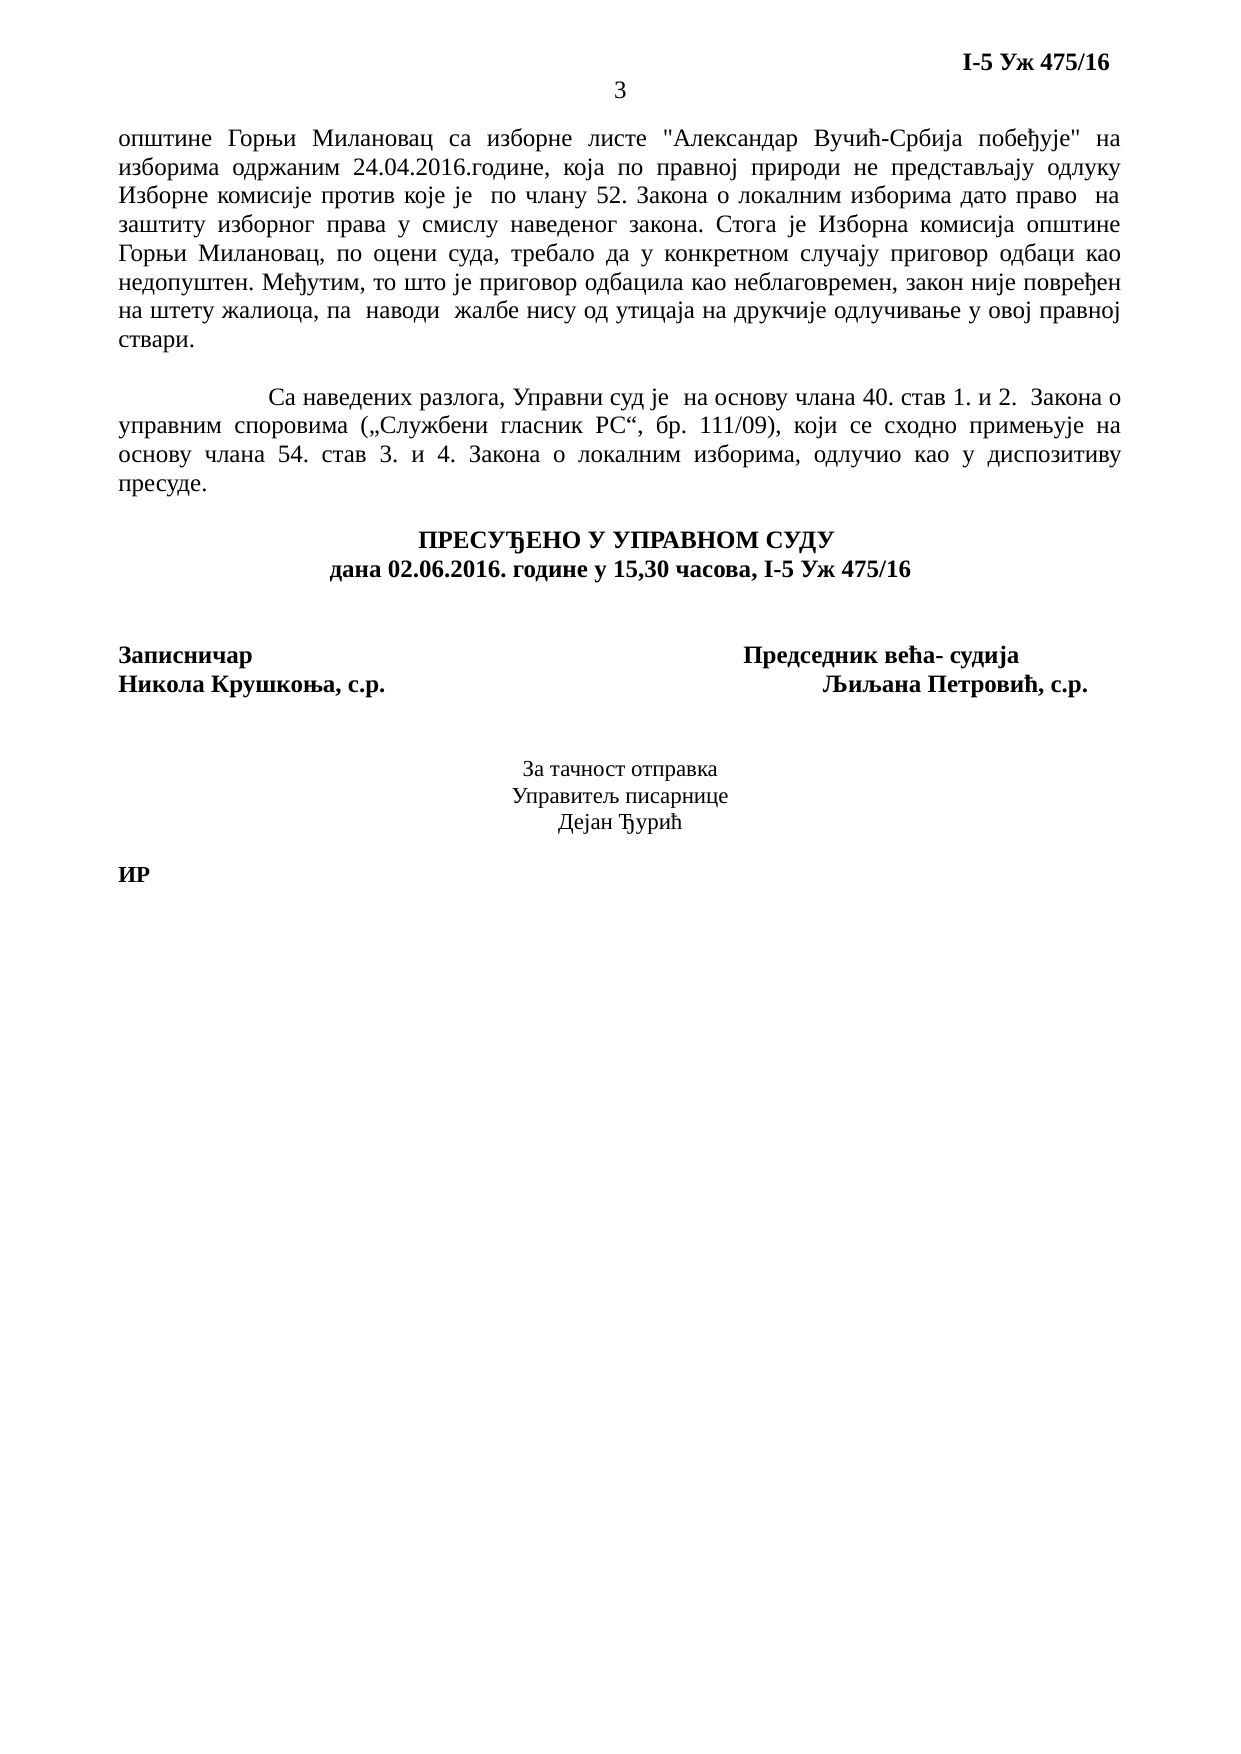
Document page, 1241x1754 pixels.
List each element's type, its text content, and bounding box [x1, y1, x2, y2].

text дана 02.06.2016. године у 15,30 часова, I-5 Уж 475/16 [118, 554, 1122, 583]
text општине Горњи Милановац са изборне листе "Александар Вучић-Србија побеђује" на изборима одржаним 24.04.2016.године, која по правној природи не представљају одлуку Изборне комисије против које је по члану 52. Закона о локалним изборима дато право на заштиту изборног права у смислу наведеног закона. Стога је Изборна комисија општине Горњи Милановац, по оцени суда, требало да у конкретном случају приговор одбаци као недопуштен. Међутим, то што је приговор одбацила као неблаговремен, закон није повређен на штету жалиоца, па наводи жалбе нису од утицаја на друкчије одлучивање у овој правној ствари. [118, 123, 1122, 353]
text Са наведених разлога, Управни суд је на основу члана 40. став 1. и 2. Закона о управним споровима („Службени гласник РС“, бр. 111/09), који се сходно примењује на основу члана 54. став 3. и 4. Закона о локалним изборима, одлучио као у диспозитиву пресуде. [118, 382, 1122, 497]
text ПРЕСУЂЕНО У УПРАВНОМ СУДУ [118, 525, 1122, 554]
text За тачност отправка [118, 755, 1122, 782]
text Никола Крушкоња, с.р. Љиљана Петровић, с.р. [118, 669, 1122, 698]
text Записничар Председник већа- судија [118, 640, 1122, 669]
text Дејан Ђурић [118, 808, 1122, 834]
text Управитељ писарнице [118, 782, 1122, 808]
text ИР [118, 861, 1122, 887]
